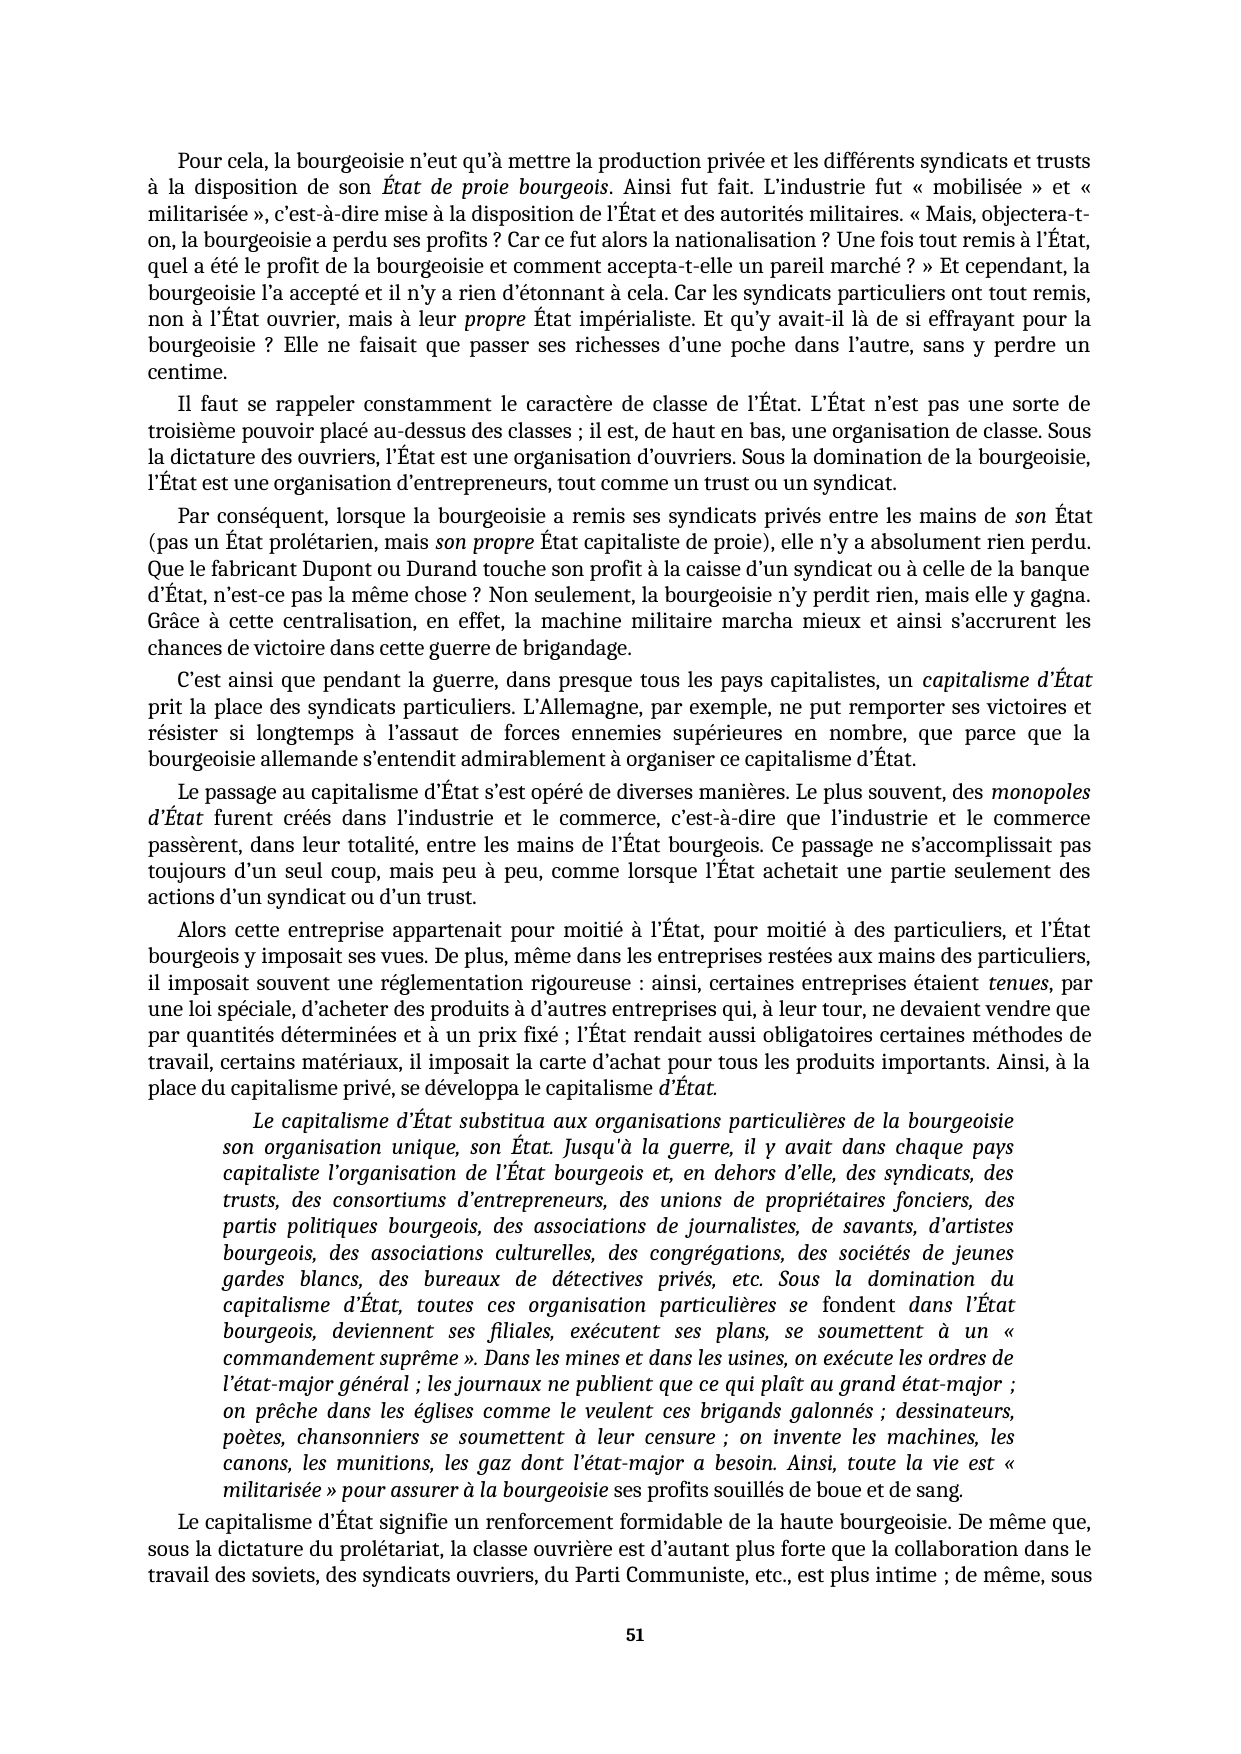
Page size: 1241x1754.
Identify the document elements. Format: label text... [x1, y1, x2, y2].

text Alors cette entreprise appartenait pour moitié à l’État, pour moitié à des particuliers, et l’État bourgeois y imposait ses vues. De plus, même dans les entreprises restées aux mains des particuliers, il imposait souvent une réglementation rigoureuse : ainsi, certaines entreprises étaient tenues, par une loi spéciale, d’acheter des produits à d’autres entreprises qui, à leur tour, ne devaient vendre que par quantités déterminées et à un prix fixé ; l’État rendait aussi obligatoires certaines méthodes de travail, certains matériaux, il imposait la carte d’achat pour tous les produits importants. Ainsi, à la place du capitalisme privé, se développa le capitalisme d’État. [148, 917, 1093, 1101]
text Il faut se rappeler constamment le caractère de classe de l’État. L’État n’est pas une sorte de troisième pouvoir placé au-dessus des classes ; il est, de haut en bas, une organisation de classe. Sous la dictature des ouvriers, l’État est une organisation d’ouvriers. Sous la domination de la bourgeoisie, l’État est une organisation d’entrepreneurs, tout comme un trust ou un syndicat. [148, 391, 1093, 496]
text Le capitalisme d’État signifie un renforcement formidable de la haute bourgeoisie. De même que, sous la dictature du prolétariat, la classe ouvrière est d’autant plus forte que la collaboration dans le travail des soviets, des syndicats ouvriers, du Parti Communiste, etc., est plus intime ; de même, sous [148, 1509, 1093, 1588]
text Par conséquent, lorsque la bourgeoisie a remis ses syndicats privés entre les mains de son État (pas un État prolétarien, mais son propre État capitaliste de proie), elle n’y a absolument rien perdu. Que le fabricant Dupont ou Durand touche son profit à la caisse d’un syndicat ou à celle de la banque d’État, n’est-ce pas la même chose ? Non seulement, la bourgeoisie n’y perdit rien, mais elle y gagna. Grâce à cette centralisation, en effet, la machine militaire marcha mieux et ainsi s’accrurent les chances de victoire dans cette guerre de brigandage. [148, 503, 1093, 661]
text Le passage au capitalisme d’État s’est opéré de diverses manières. Le plus souvent, des monopoles d’État furent créés dans l’industrie et le commerce, c’est-à-dire que l’industrie et le commerce passèrent, dans leur totalité, entre les mains de l’État bourgeois. Ce passage ne s’accomplissait pas toujours d’un seul coup, mais peu à peu, comme lorsque l’État achetait une partie seulement des actions d’un syndicat ou d’un trust. [148, 779, 1093, 911]
text Le capitalisme d’État substitua aux organisations particulières de la bourgeoisie son organisation unique, son État. Jusqu'à la guerre, il y avait dans chaque pays capitaliste l’organisation de l’État bourgeois et, en dehors d’elle, des syndicats, des trusts, des consortiums d’entrepreneurs, des unions de propriétaires fonciers, des partis politiques bourgeois, des associations de journalistes, de savants, d’artistes bourgeois, des associations culturelles, des congrégations, des sociétés de jeunes gardes blancs, des bureaux de détectives privés, etc. Sous la domination du capitalisme d’État, toutes ces organisation particulières se fondent dans l’État bourgeois, deviennent ses filiales, exécutent ses plans, se soumettent à un « commandement suprême ». Dans les mines et dans les usines, on exécute les ordres de l’état-major général ; les journaux ne publient que ce qui plaît au grand état-major ; on prêche dans les églises comme le veulent ces brigands galonnés ; dessinateurs, poètes, chansonniers se soumettent à leur censure ; on invente les machines, les canons, les munitions, les gaz dont l’état-major a besoin. Ainsi, toute la vie est « militarisée » pour assurer à la bourgeoisie ses profits souillés de boue et de sang. [223, 1107, 1018, 1503]
text Pour cela, la bourgeoisie n’eut qu’à mettre la production privée et les différents syndicats et trusts à la disposition de son État de proie bourgeois. Ainsi fut fait. L’industrie fut « mobilisée » et « militarisée », c’est-à-dire mise à la disposition de l’État et des autorités militaires. « Mais, objectera-t-on, la bourgeoisie a perdu ses profits ? Car ce fut alors la nationalisation ? Une fois tout remis à l’État, quel a été le profit de la bourgeoisie et comment accepta-t-elle un pareil marché ? » Et cependant, la bourgeoisie l’a accepté et il n’y a rien d’étonnant à cela. Car les syndicats particuliers ont tout remis, non à l’État ouvrier, mais à leur propre État impérialiste. Et qu’y avait-il là de si effrayant pour la bourgeoisie ? Elle ne faisait que passer ses richesses d’une poche dans l’autre, sans y perdre un centime. [148, 148, 1093, 385]
text C’est ainsi que pendant la guerre, dans presque tous les pays capitalistes, un capitalisme d’État prit la place des syndicats particuliers. L’Allemagne, par exemple, ne put remporter ses victoires et résister si longtemps à l’assaut de forces ennemies supérieures en nombre, que parce que la bourgeoisie allemande s’entendit admirablement à organiser ce capitalisme d’État. [148, 667, 1093, 772]
